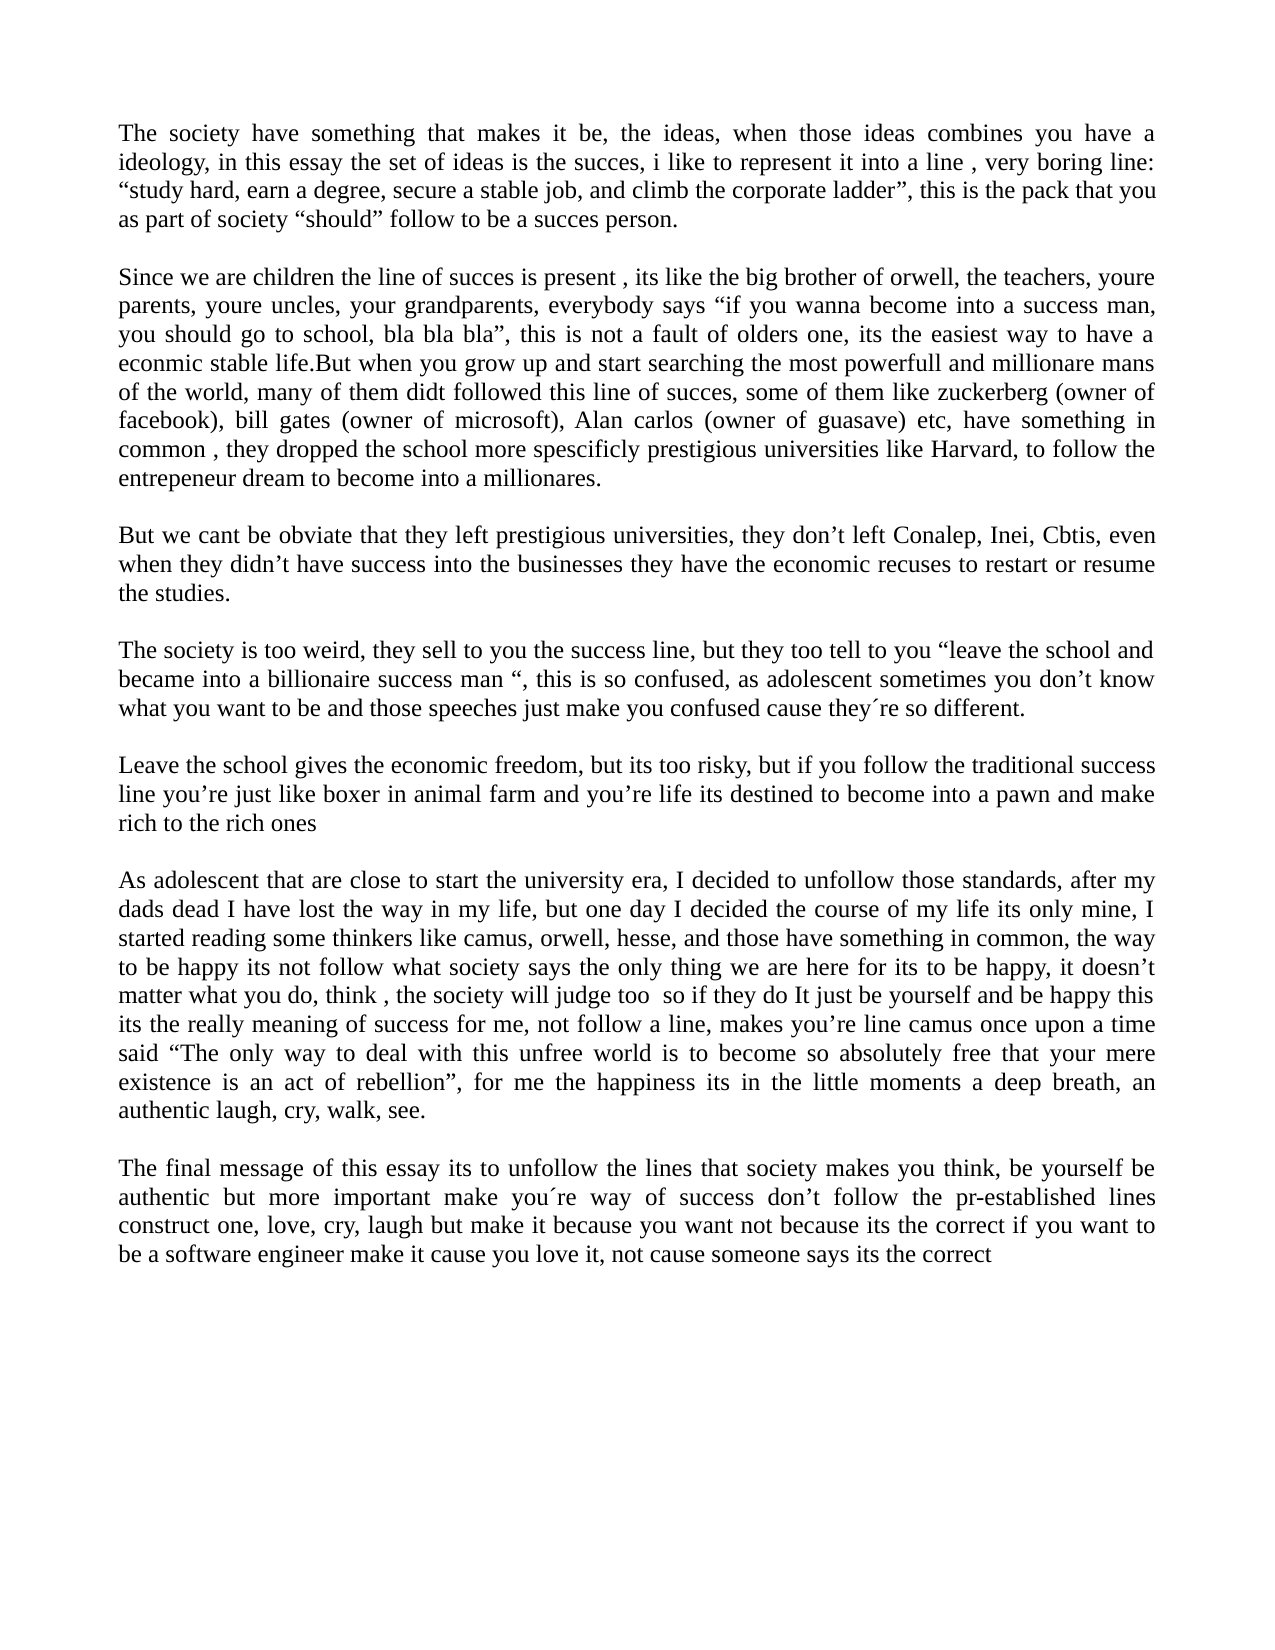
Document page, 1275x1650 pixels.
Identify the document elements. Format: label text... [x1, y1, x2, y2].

text Since we are children the line of succes is present , its like the big brother of orwell, the teachers, youre parents, youre uncles, your grandparents, everybody says “if you wanna become into a success man, you should go to school, bla bla bla”, this is not a fault of olders one, its the easiest way to have a econmic stable life.But when you grow up and start searching the most powerfull and millionare mans of the world, many of them didt followed this line of succes, some of them like zuckerberg (owner of facebook), bill gates (owner of microsoft), Alan carlos (owner of guasave) etc, have something in common , they dropped the school more spescificly prestigious universities like Harvard, to follow the entrepeneur dream to become into a millionares. [118, 262, 1157, 492]
text The final message of this essay its to unfollow the lines that society makes you think, be yourself be authentic but more important make you´re way of success don’t follow the pr-established lines construct one, love, cry, laugh but make it because you want not because its the correct if you want to be a software engineer make it cause you love it, not cause someone says its the correct [118, 1153, 1157, 1268]
text As adolescent that are close to start the university era, I decided to unfollow those standards, after my dads dead I have lost the way in my life, but one day I decided the course of my life its only mine, I started reading some thinkers like camus, orwell, hesse, and those have something in common, the way to be happy its not follow what society says the only thing we are here for its to be happy, it doesn’t matter what you do, think , the society will judge too so if they do It just be yourself and be happy this its the really meaning of success for me, not follow a line, makes you’re line camus once upon a time said “The only way to deal with this unfree world is to become so absolutely free that your mere existence is an act of rebellion”, for me the happiness its in the little moments a deep breath, an authentic laugh, cry, walk, see. [118, 866, 1157, 1124]
text Leave the school gives the economic freedom, but its too risky, but if you follow the traditional success line you’re just like boxer in animal farm and you’re life its destined to become into a pawn and make rich to the rich ones [118, 751, 1157, 837]
text The society have something that makes it be, the ideas, when those ideas combines you have a ideology, in this essay the set of ideas is the succes, i like to represent it into a line , very boring line: “study hard, earn a degree, secure a stable job, and climb the corporate ladder”, this is the pack that you as part of society “should” follow to be a succes person. [118, 118, 1157, 233]
text But we cant be obviate that they left prestigious universities, they don’t left Conalep, Inei, Cbtis, even when they didn’t have success into the businesses they have the economic recuses to restart or resume the studies. [118, 521, 1157, 607]
text The society is too weird, they sell to you the success line, but they too tell to you “leave the school and became into a billionaire success man “, this is so confused, as adolescent sometimes you don’t know what you want to be and those speeches just make you confused cause they´re so different. [118, 636, 1157, 722]
